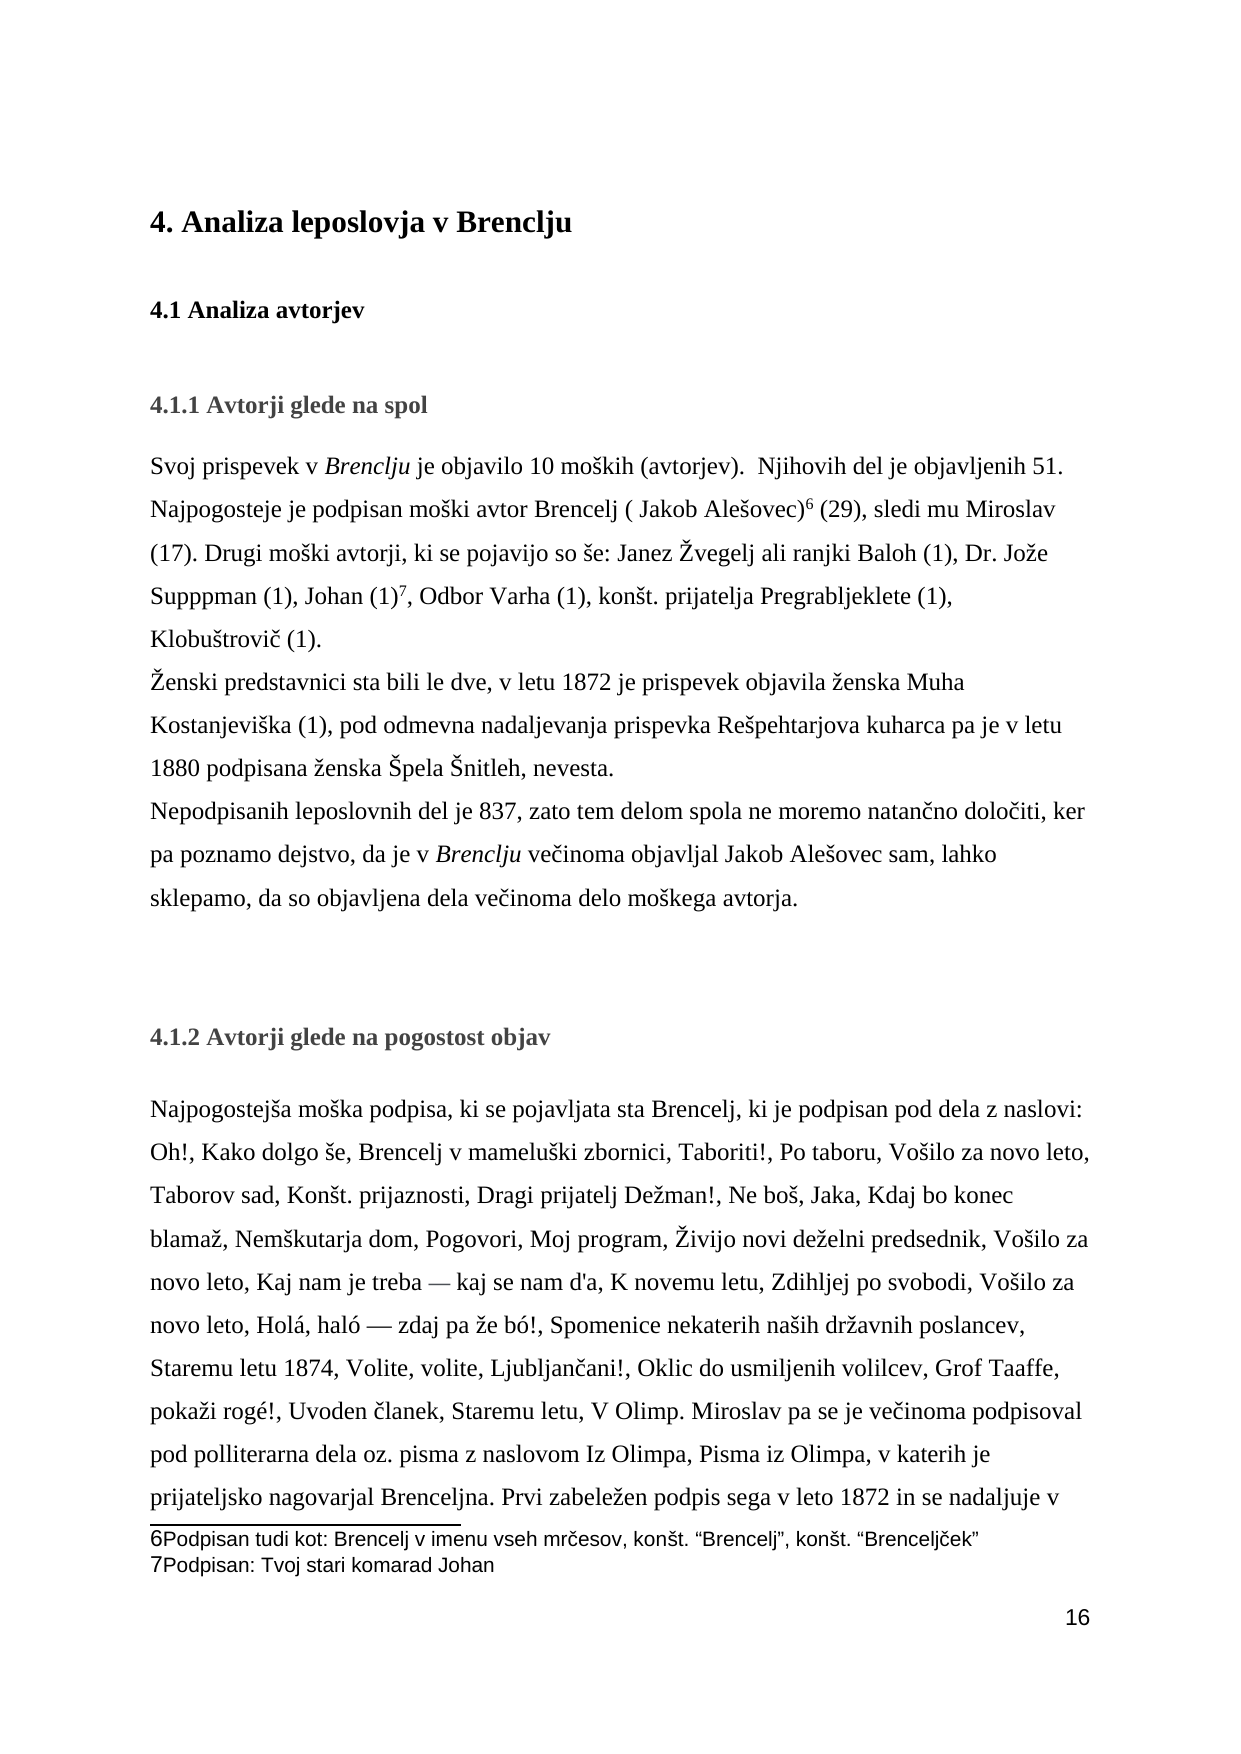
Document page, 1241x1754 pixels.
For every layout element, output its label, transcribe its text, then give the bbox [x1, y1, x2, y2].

subtitle 4. Analiza leposlovja v Brenclju [150, 203, 1090, 239]
text Svoj prispevek v Brenclju je objavilo 10 moških (avtorjev). Njihovih del je objavljenih 51. Najpogosteje je podpisan moški avtor Brencelj ( Jakob Alešovec) (29), sledi mu Miroslav (17). Drugi moški avtorji, ki se pojavijo so še: Janez Žvegelj ali ranjki Baloh (1), Dr. Jože Supppman (1), Johan (1), Odbor Varha (1), konšt. prijatelja Pregrabljeklete (1), Klobuštrovič (1). Ženski predstavnici sta bili le dve, v letu 1872 je prispevek objavila ženska Muha Kostanjeviška (1), pod odmevna nadaljevanja prispevka Rešpehtarjova kuharca pa je v letu 1880 podpisana ženska Špela Šnitleh, nevesta. [150, 451, 1090, 782]
text Najpogostejša moška podpisa, ki se pojavljata sta Brencelj, ki je podpisan pod dela z naslovi: Oh!, Kako dolgo še, Brencelj v mameluški zbornici, Taboriti!, Po taboru, Vošilo za novo leto, Taborov sad, Konšt. prijaznosti, Dragi prijatelj Dežman!, Ne boš, Jaka, Kdaj bo konec blamaž, Nemškutarja dom, Pogovori, Moj program, Živijo novi deželni predsednik, Vošilo za novo leto, Kaj nam je treba — kaj se nam d'a, K novemu letu, Zdihljej po svobodi, Vošilo za novo leto, Holá, haló — zdaj pa že bó!, Spomenice nekaterih naših državnih poslancev, Staremu letu 1874, Volite, volite, Ljubljančani!, Oklic do usmiljenih volilcev, Grof Taaffe, pokaži rogé!, Uvoden članek, Staremu letu, V Olimp. Miroslav pa se je večinoma podpisoval pod polliterarna dela oz. pisma z naslovom Iz Olimpa, Pisma iz Olimpa, v katerih je prijateljsko nagovarjal Brenceljna. Prvi zabeležen podpis sega v leto 1872 in se nadaljuje v [150, 1094, 1090, 1511]
text Podpisan: Tvoj stari komarad Johan [150, 1551, 1090, 1578]
subtitle 4.1 Analiza avtorjev [150, 295, 1090, 324]
text Nepodpisanih leposlovnih del je 837, zato tem delom spola ne moremo natančno določiti, ker pa poznamo dejstvo, da je v Brenclju večinoma objavljal Jakob Alešovec sam, lahko sklepamo, da so objavljena dela večinoma delo moškega avtorja. [150, 796, 1090, 911]
subtitle 4.1.2 Avtorji glede na pogostost objav [150, 1022, 1090, 1051]
text Podpisan tudi kot: Brencelj v imenu vseh mrčesov, konšt. “Brencelj”, konšt. “Brenceljček” [150, 1525, 1090, 1551]
subtitle 4.1.1 Avtorji glede na spol [150, 390, 1090, 418]
